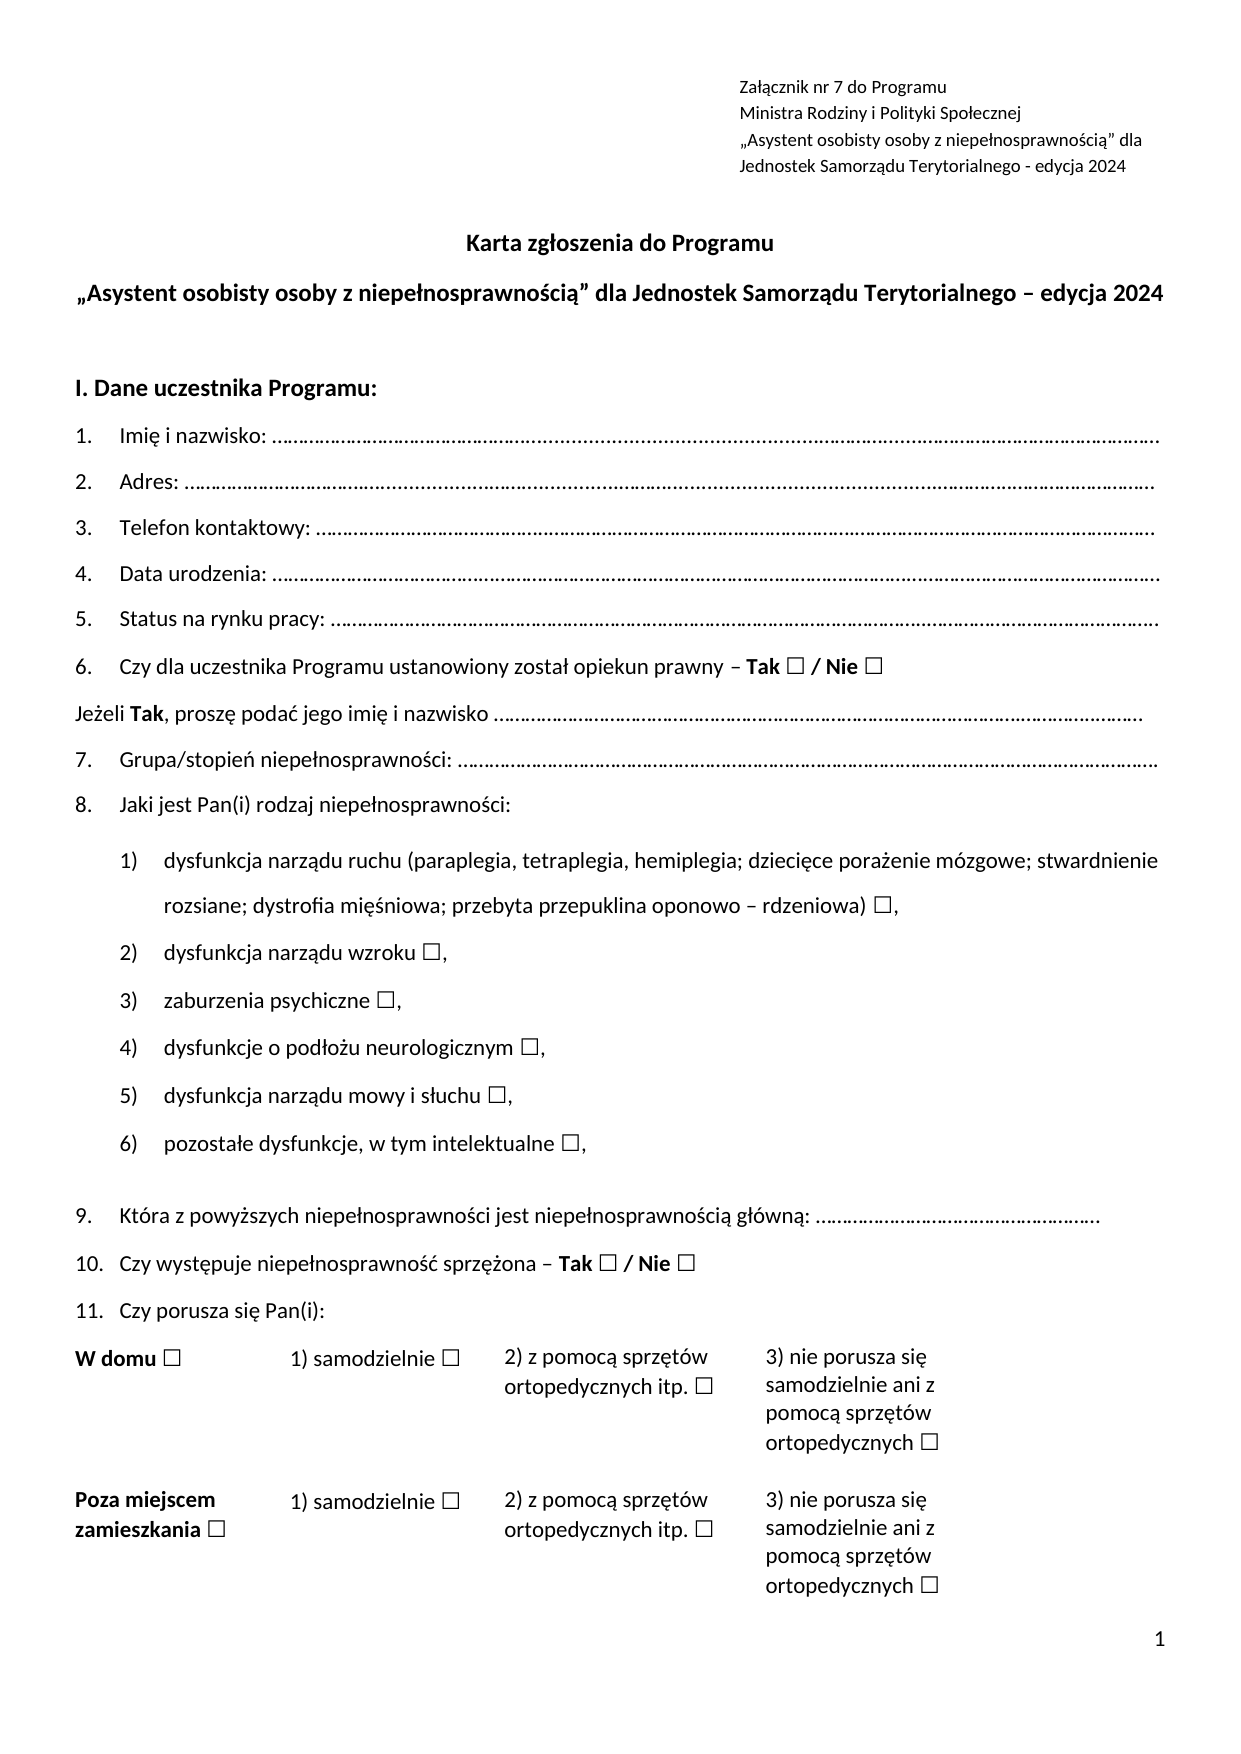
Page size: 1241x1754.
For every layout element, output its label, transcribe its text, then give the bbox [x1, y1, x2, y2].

table_cell 1) samodzielnie ☐ [278, 1485, 493, 1601]
text 4) dysfunkcje o podłożu neurologicznym ☐, [119, 1031, 1165, 1063]
text „Asystent osobisty osoby z niepełnosprawnością” dla Jednostek Samorządu Terytorialnego – edycja 2024 [75, 277, 1165, 307]
table_cell 2) z pomocą sprzętów ortopedycznych itp. ☐ [493, 1485, 754, 1601]
text 3. Telefon kontaktowy: ……………………………………..………………………………………………….………………………………………………… [75, 513, 1165, 541]
text 2. Adres: …………………………….…...................…….................………...............................................…………..……………………… [75, 467, 1165, 495]
text 6. Czy dla uczestnika Programu ustanowiony został opiekun prawny – Tak ☐ / Nie ☐ [75, 650, 1165, 681]
text Załącznik nr 7 do Programu [739, 75, 1165, 98]
text 4. Data urodzenia: …………………………………...……………………………………………………………………...……………………………………… [75, 559, 1165, 587]
table_cell 3) nie porusza się samodzielnie ani z pomocą sprzętów ortopedycznych ☐ [754, 1485, 991, 1601]
text 5) dysfunkcja narządu mowy i słuchu ☐, [119, 1079, 1165, 1110]
text 6) pozostałe dysfunkcje, w tym intelektualne ☐, [119, 1127, 1165, 1158]
text 7. Grupa/stopień niepełnosprawności: ……………………………………………………………………………………………………………………. [75, 745, 1165, 773]
text Ministra Rodziny i Polityki Społecznej [739, 101, 1165, 124]
text 5. Status na rynku pracy: …………………………………………………………………………………………………..…………………………………….. [75, 604, 1165, 632]
text 2) dysfunkcja narządu wzroku ☐, [119, 936, 1165, 967]
table_header 2) z pomocą sprzętów ortopedycznych itp. ☐ [493, 1342, 754, 1485]
text 10. Czy występuje niepełnosprawność sprzężona – Tak ☐ / Nie ☐ [75, 1247, 1165, 1278]
text 9. Która z powyższych niepełnosprawności jest niepełnosprawnością główną: ……………………………………………… [75, 1201, 1165, 1229]
text 3) zaburzenia psychiczne ☐, [119, 984, 1165, 1015]
text „Asystent osobisty osoby z niepełnosprawnością” dla Jednostek Samorządu Terytorialnego - edycja 2024 [739, 128, 1165, 177]
text 1. Imię i nazwisko: …………………………………………...................................................………….......……………………………………… [75, 421, 1165, 449]
table_header W domu ☐ [64, 1342, 278, 1485]
text 1) dysfunkcja narządu ruchu (paraplegia, tetraplegia, hemiplegia; dziecięce porażenie mózgowe; stwardnienie rozsiane; dystrofia mięśniowa; przebyta przepuklina oponowo – rdzeniowa) ☐, [119, 847, 1165, 920]
text 11. Czy porusza się Pan(i): [75, 1296, 1165, 1324]
text Karta zgłoszenia do Programu [75, 227, 1165, 258]
table_cell Poza miejscem zamieszkania ☐ [64, 1485, 278, 1601]
table_cell [991, 1485, 1020, 1601]
table_header 3) nie porusza się samodzielnie ani z pomocą sprzętów ortopedycznych ☐ [754, 1342, 1020, 1485]
text I. Dane uczestnika Programu: [75, 372, 1165, 402]
text Jeżeli Tak, proszę podać jego imię i nazwisko ……………………………………………………………………………………….…………..……… [75, 699, 1165, 727]
table_header 1) samodzielnie ☐ [278, 1342, 493, 1485]
text 8. Jaki jest Pan(i) rodzaj niepełnosprawności: [75, 791, 1165, 818]
